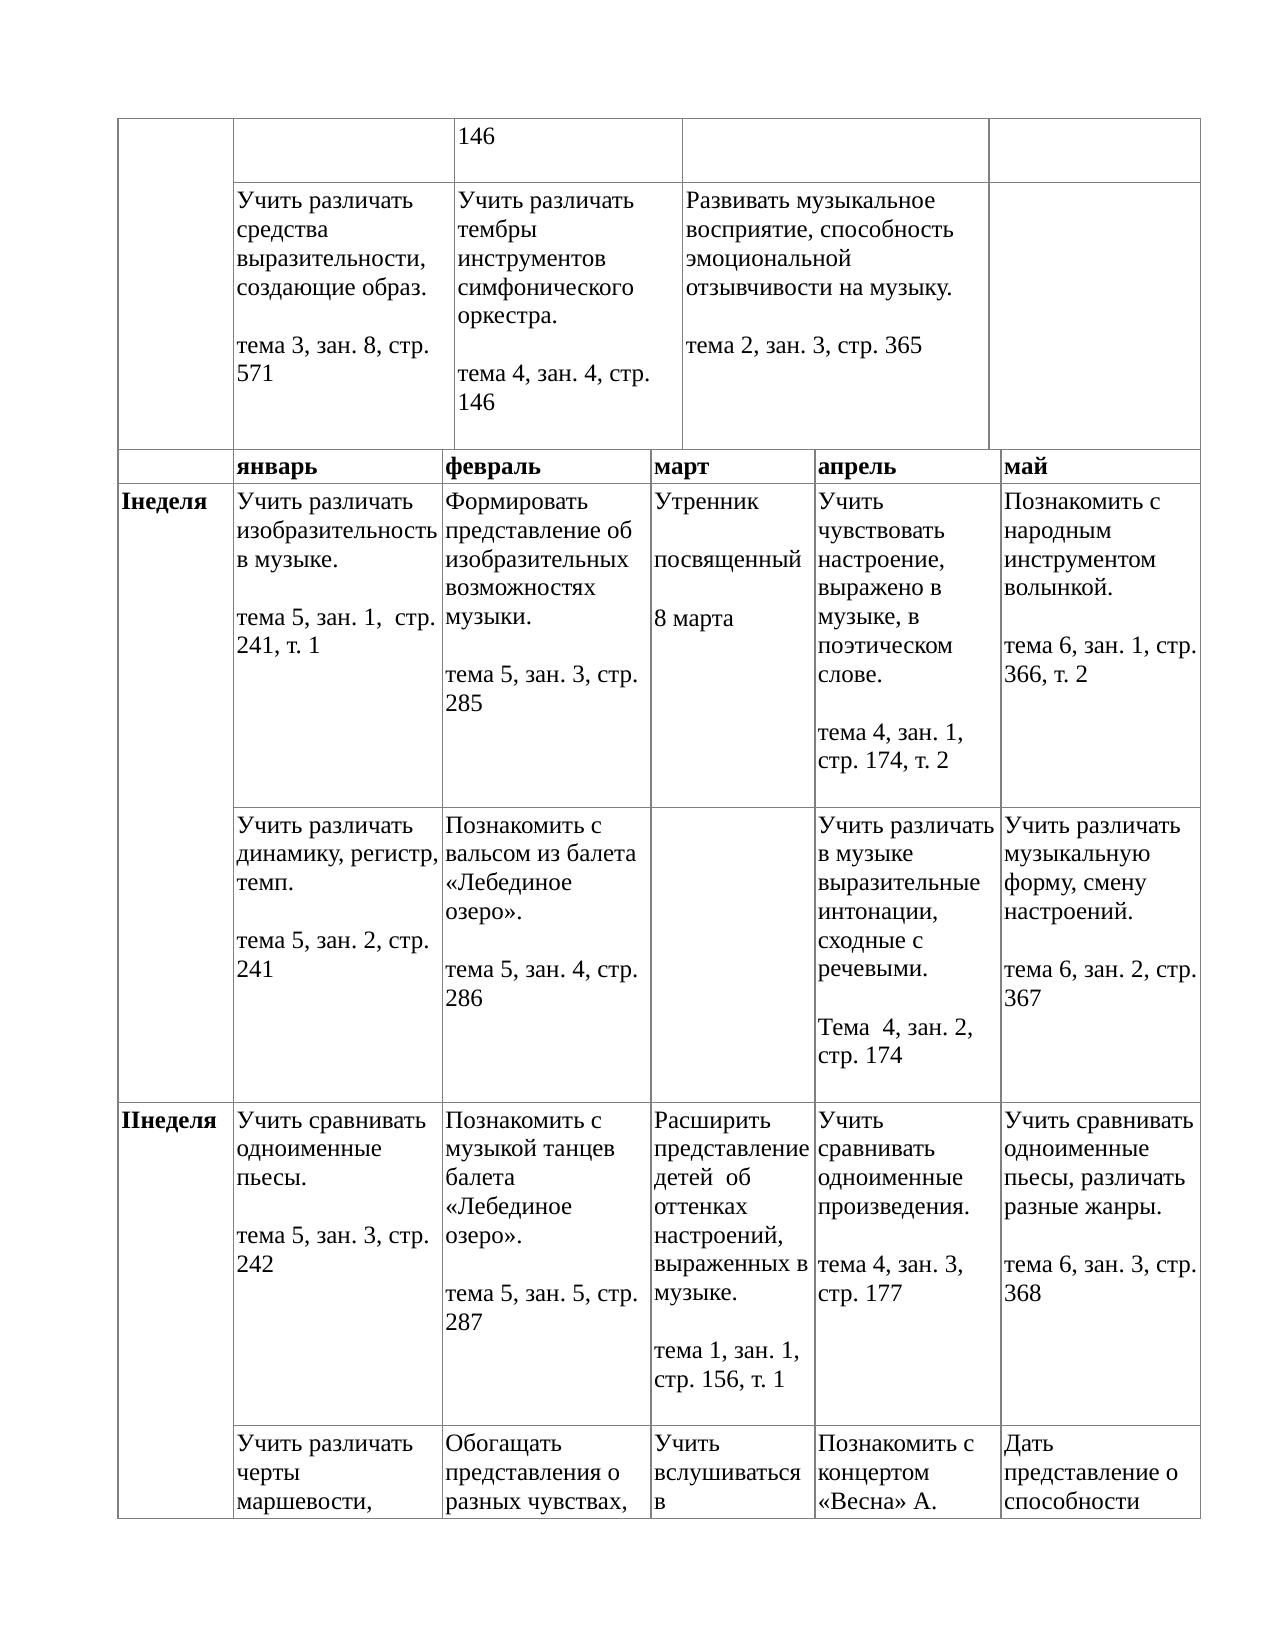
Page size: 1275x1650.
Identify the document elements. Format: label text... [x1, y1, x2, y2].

table_cell Учить различать музыкальную форму, смену настроений. тема 6, зан. 2, стр. 367 [1002, 808, 1200, 1102]
table_cell Учить вслушиваться в [652, 1426, 814, 1517]
table_cell Учить различать средства выразительности, создающие образ. тема 3, зан. 8, стр. 571 [234, 183, 454, 448]
table_cell Развивать музыкальное восприятие, способность эмоциональной отзывчивости на музыку. тема 2, зан. 3, стр. 365 [683, 183, 988, 448]
table_cell Учить различать динамику, регистр, темп. тема 5, зан. 2, стр. 241 [234, 808, 442, 1102]
table_cell [990, 183, 1200, 448]
table_cell январь [234, 450, 442, 483]
table_cell март [652, 450, 814, 483]
table_cell Учить чувствовать настроение, выражено в музыке, в поэтическом слове. тема 4, зан. 1, стр. 174, т. 2 [816, 484, 1000, 807]
table_cell [683, 119, 988, 182]
table_cell Учить различать черты маршевости, [234, 1426, 442, 1517]
table_cell [234, 119, 454, 182]
table_cell Расширить представление детей об оттенках настроений, выраженных в музыке. тема 1, зан. 1, стр. 156, т. 1 [652, 1103, 814, 1425]
table_cell [990, 119, 1200, 182]
table_cell Познакомить с концертом «Весна» А. [816, 1426, 1000, 1517]
table_cell [119, 119, 233, 448]
table_cell Учить различать изобразительность в музыке. тема 5, зан. 1, стр. 241, т. 1 [234, 484, 442, 807]
table_cell Обогащать представления о разных чувствах, [443, 1426, 650, 1517]
table_cell Учить сравнивать одноименные произведения. тема 4, зан. 3, стр. 177 [816, 1103, 1000, 1425]
table_cell Учить сравнивать одноименные пьесы, различать разные жанры. тема 6, зан. 3, стр. 368 [1002, 1103, 1200, 1425]
table_cell Познакомить с народным инструментом волынкой. тема 6, зан. 1, стр. 366, т. 2 [1002, 484, 1200, 807]
table_cell 146 [455, 119, 682, 182]
table_cell Iнеделя [119, 484, 233, 1102]
table_cell Учить различать тембры инструментов симфонического оркестра. тема 4, зан. 4, стр. 146 [455, 183, 682, 448]
table_cell Учить сравнивать одноименные пьесы. тема 5, зан. 3, стр. 242 [234, 1103, 442, 1425]
table_cell Познакомить с вальсом из балета «Лебединое озеро». тема 5, зан. 4, стр. 286 [443, 808, 650, 1102]
table_cell Утренник посвященный 8 марта [652, 484, 814, 807]
table_cell [119, 450, 233, 483]
table_cell IIнеделя [119, 1103, 233, 1517]
table_cell апрель [816, 450, 1000, 483]
table_cell май [1002, 450, 1200, 483]
table_cell Познакомить с музыкой танцев балета «Лебединое озеро». тема 5, зан. 5, стр. 287 [443, 1103, 650, 1425]
table_cell Дать представление о способности [1002, 1426, 1200, 1517]
table_cell Формировать представление об изобразительных возможностях музыки. тема 5, зан. 3, стр. 285 [443, 484, 650, 807]
table_cell февраль [443, 450, 650, 483]
table_cell [652, 808, 814, 1102]
table_cell Учить различать в музыке выразительные интонации, сходные с речевыми. Тема 4, зан. 2, стр. 174 [816, 808, 1000, 1102]
